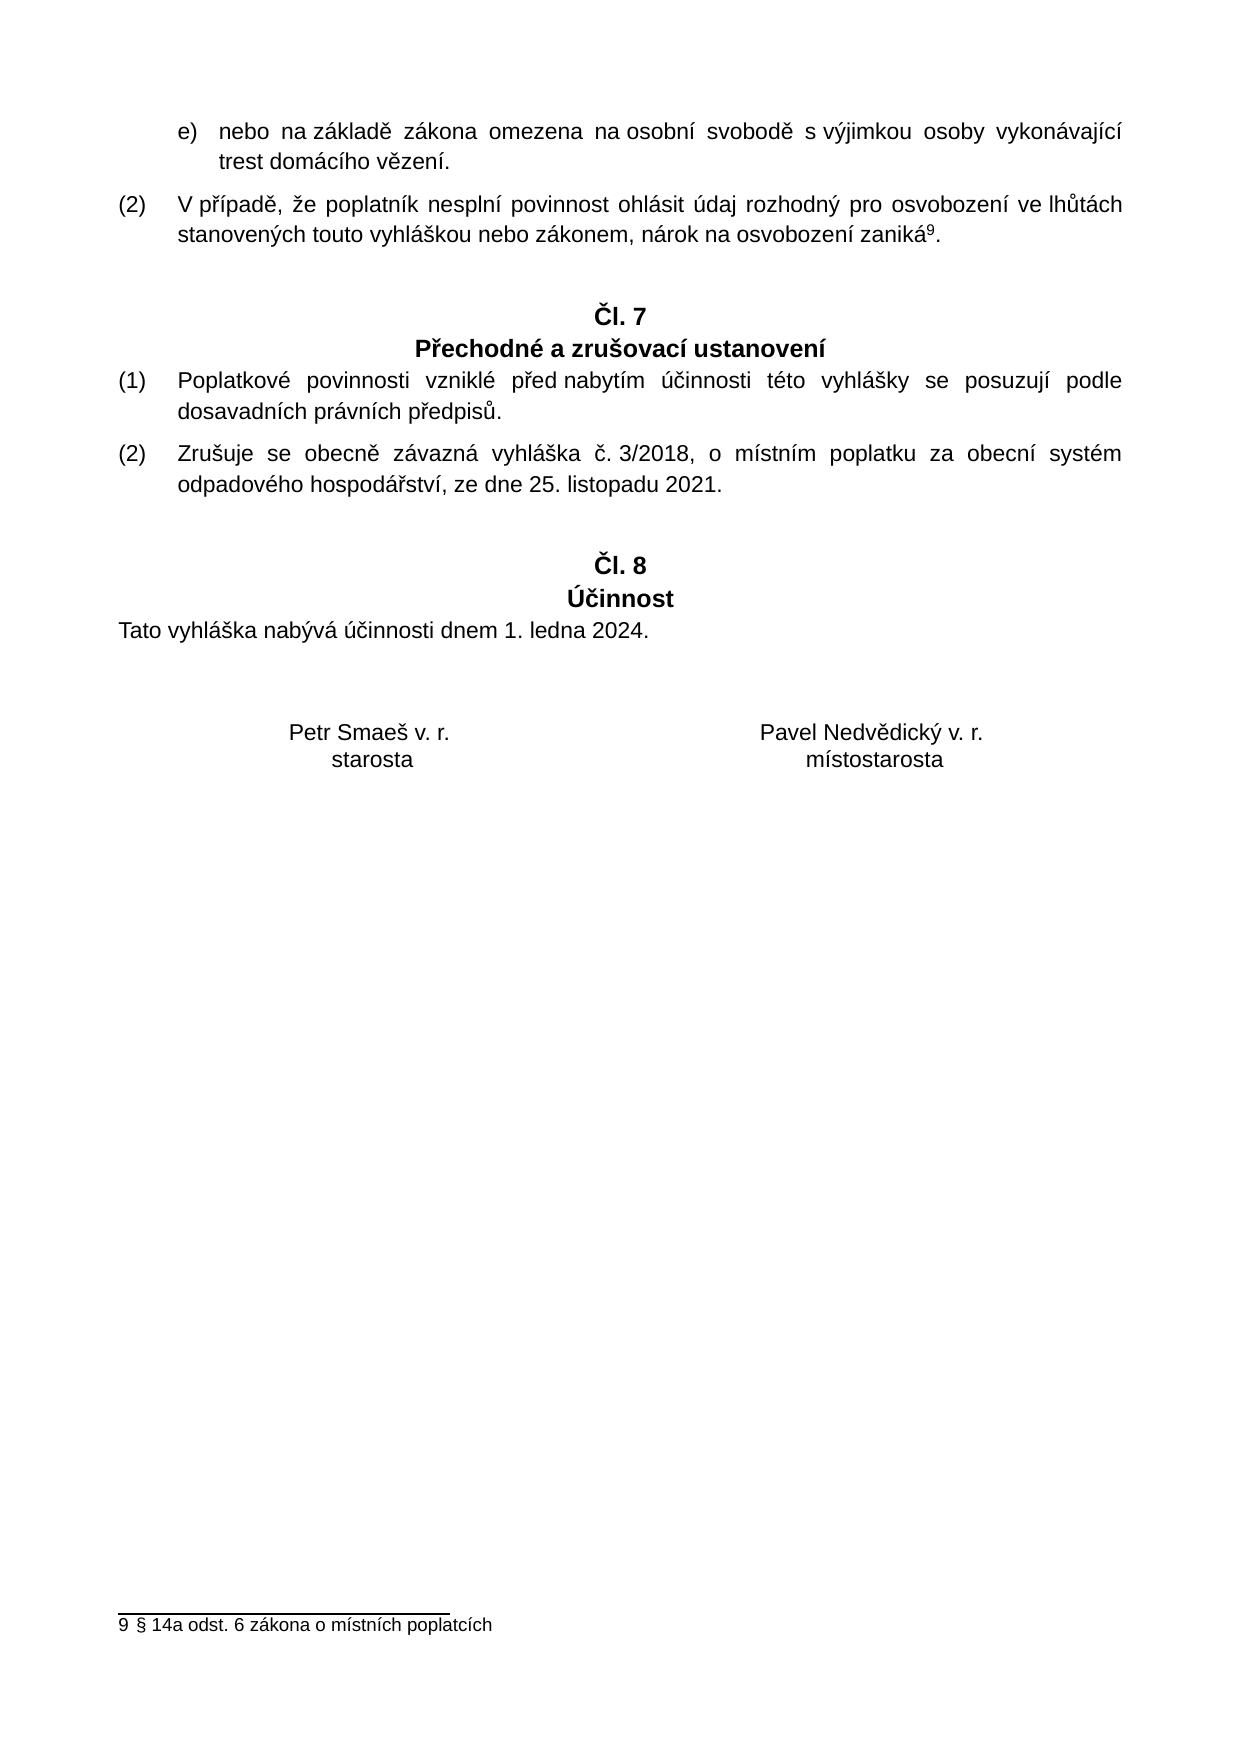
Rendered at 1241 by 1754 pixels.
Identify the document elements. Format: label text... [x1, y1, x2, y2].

list Zrušuje se obecně závazná vyhláška č. 3/2018, o místním poplatku za obecní systém odpadového hospodářství, ze dne 25. listopadu 2021. [118, 440, 1122, 497]
table_cell [118, 778, 620, 896]
table_cell [620, 778, 1122, 896]
list Poplatkové povinnosti vzniklé před nabytím účinnosti této vyhlášky se posuzují podle dosavadních právních předpisů. [118, 367, 1122, 424]
table_header Petr Smaeš v. r. starosta [118, 660, 620, 778]
text Tato vyhláška nabývá účinnosti dnem 1. ledna 2024. [118, 617, 1122, 643]
list § 14a odst. 6 zákona o místních poplatcích [118, 1614, 1122, 1635]
list V případě, že poplatník nesplní povinnost ohlásit údaj rozhodný pro osvobození ve lhůtách stanovených touto vyhláškou nebo zákonem, nárok na osvobození zaniká. [118, 191, 1122, 248]
subtitle Čl. 8 Účinnost [118, 551, 1122, 613]
subtitle Čl. 7 Přechodné a zrušovací ustanovení [118, 301, 1122, 363]
list nebo na základě zákona omezena na osobní svobodě s výjimkou osoby vykonávající trest domácího vězení. [177, 118, 1122, 175]
table_header Pavel Nedvědický v. r. místostarosta [620, 660, 1122, 778]
